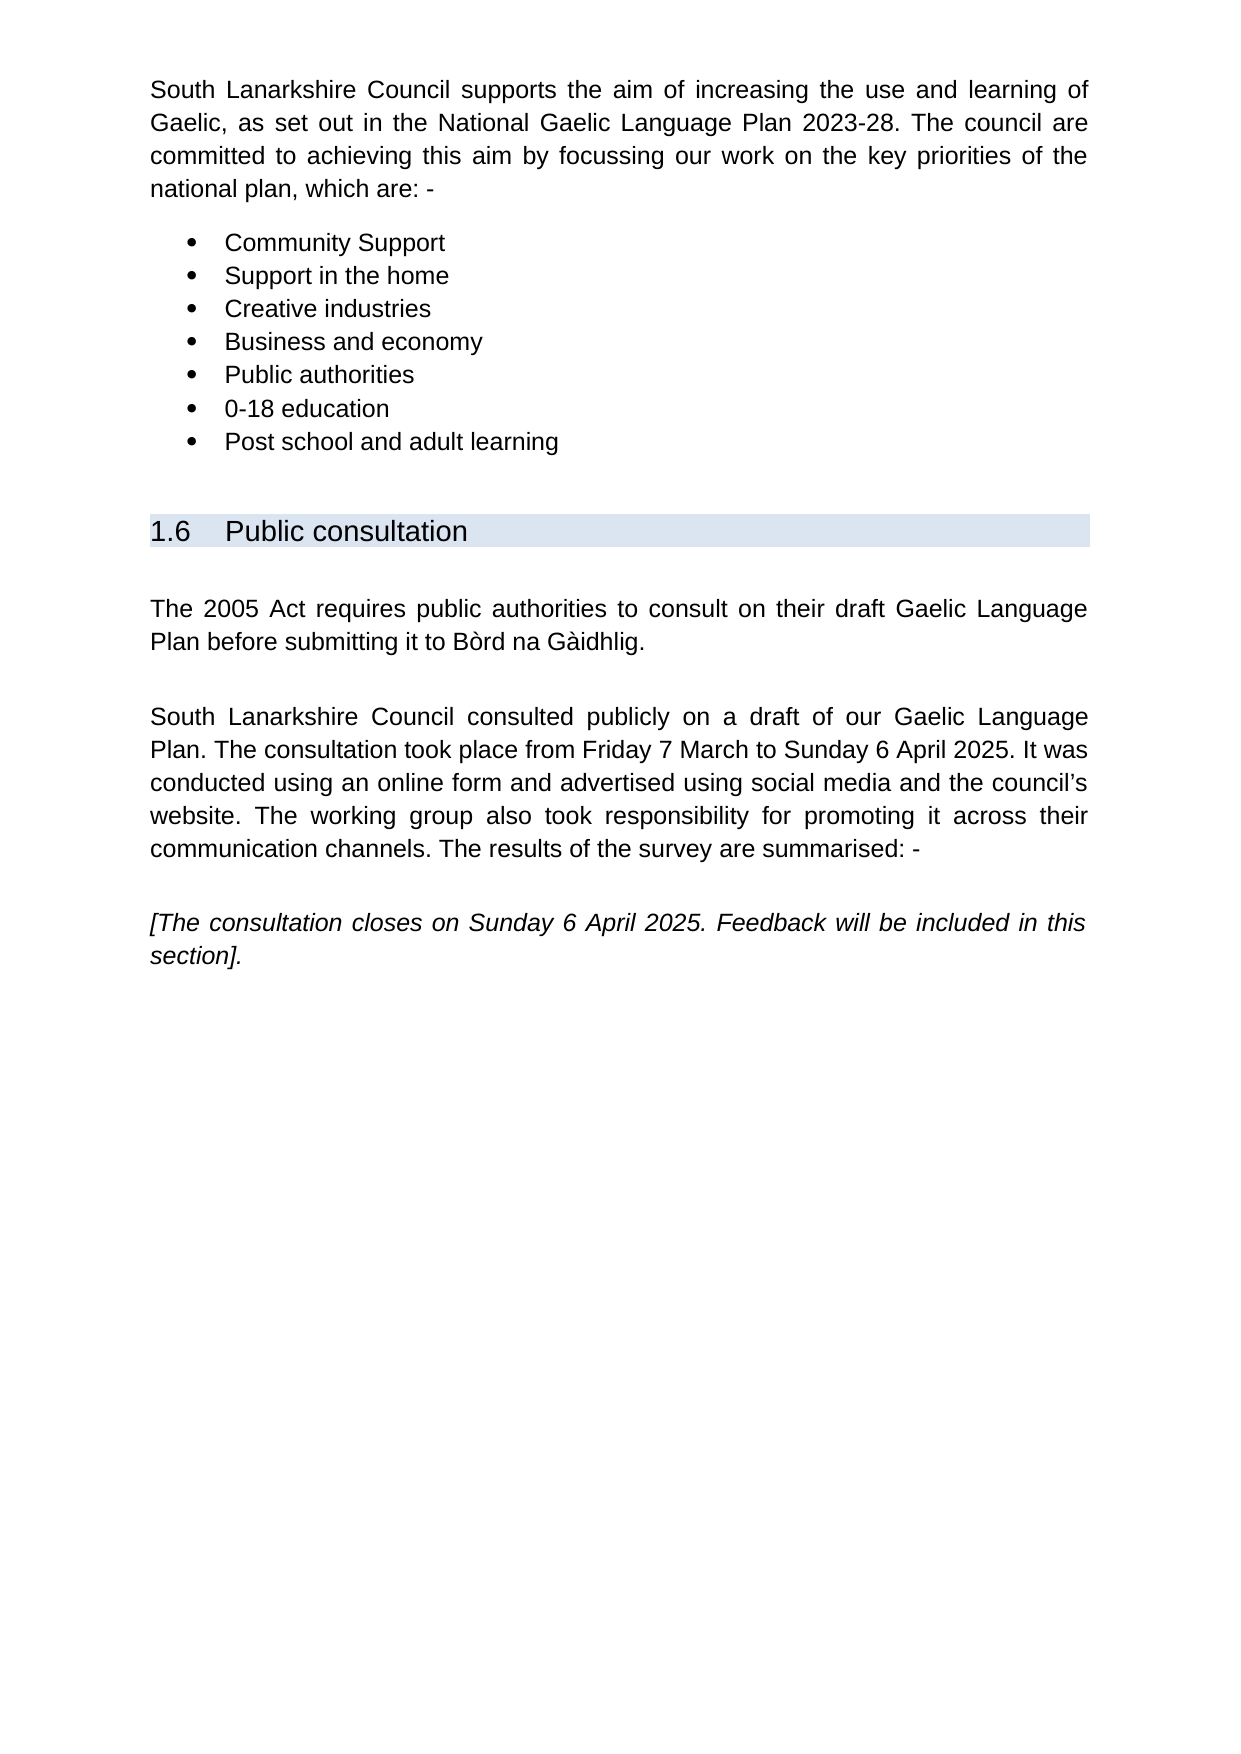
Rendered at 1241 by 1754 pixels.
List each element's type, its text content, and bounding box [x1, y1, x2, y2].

list Public authorities [187, 360, 1090, 389]
text The 2005 Act requires public authorities to consult on their draft Gaelic Language Plan before submitting it to Bòrd na Gàidhlig. [150, 594, 1090, 656]
text [The consultation closes on Sunday 6 April 2025. Feedback will be included in this section]. [150, 908, 1090, 970]
list Community Support [187, 228, 1090, 257]
list Business and economy [187, 327, 1090, 356]
list Creative industries [187, 294, 1090, 323]
list 0-18 education [187, 393, 1090, 422]
list Support in the home [187, 261, 1090, 290]
subtitle Public consultation [150, 514, 1090, 547]
list Post school and adult learning [187, 427, 1090, 456]
text South Lanarkshire Council consulted publicly on a draft of our Gaelic Language Plan. The consultation took place from Friday 7 March to Sunday 6 April 2025. It was conducted using an online form and advertised using social media and the council’s website. The working group also took responsibility for promoting it across their communication channels. The results of the survey are summarised: - [150, 702, 1090, 862]
text South Lanarkshire Council supports the aim of increasing the use and learning of Gaelic, as set out in the National Gaelic Language Plan 2023-28. The council are committed to achieving this aim by focussing our work on the key priorities of the national plan, which are: - [150, 75, 1090, 203]
